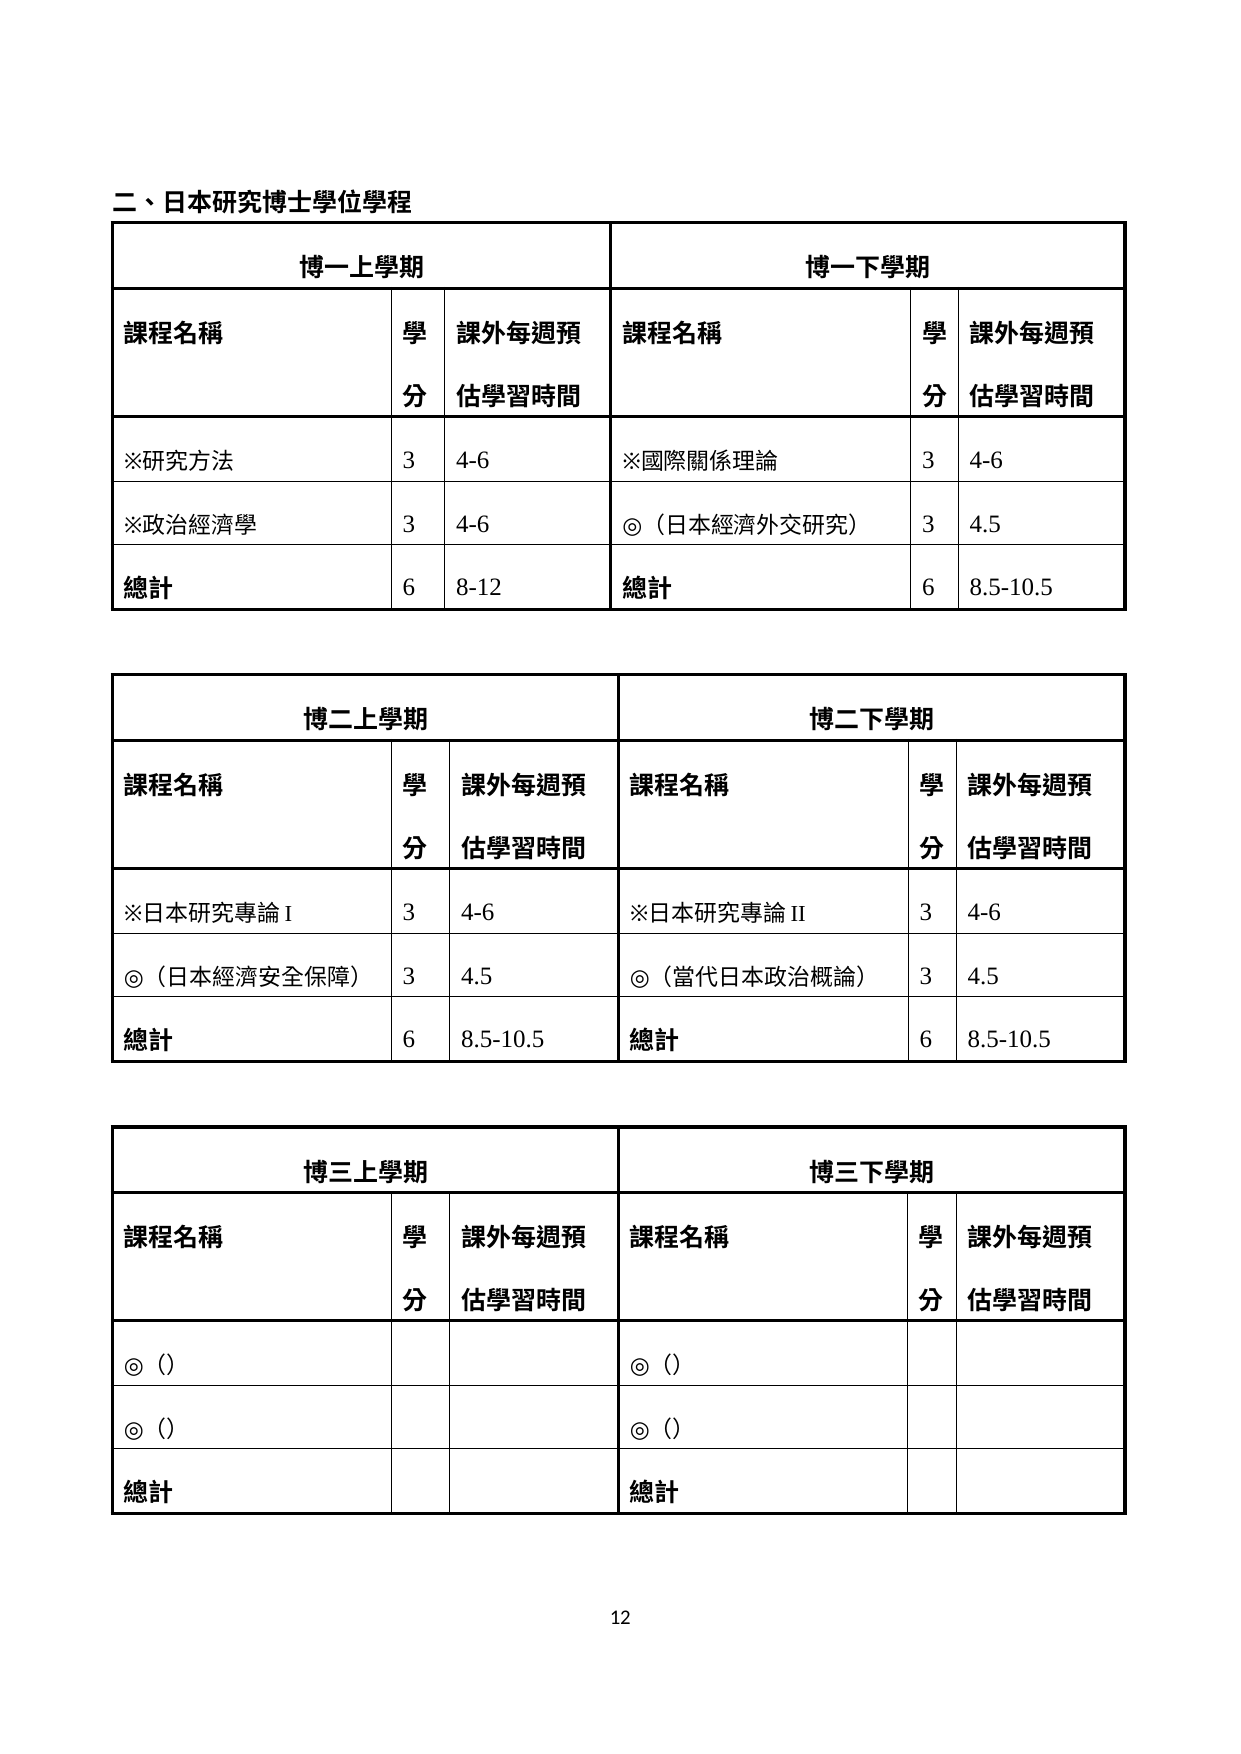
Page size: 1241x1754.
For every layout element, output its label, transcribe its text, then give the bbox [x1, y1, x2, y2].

table_cell 總計 [620, 1449, 907, 1512]
text 二、日本研究博士學位學程 [112, 159, 1128, 221]
table_cell ◎（） [620, 1322, 907, 1385]
table_cell [957, 1386, 1123, 1448]
table_cell 8-12 [445, 545, 609, 608]
table_cell 總計 [620, 997, 908, 1060]
table_header 博一下學期 [612, 224, 1123, 287]
table_cell 4-6 [445, 482, 609, 544]
table_cell ※政治經濟學 [114, 482, 391, 544]
table_cell 學分 [908, 1194, 956, 1319]
table_cell 4.5 [957, 934, 1123, 996]
table_cell [908, 1386, 956, 1448]
table_cell [908, 1322, 956, 1385]
table_cell 3 [392, 934, 449, 996]
table_cell 4-6 [957, 870, 1123, 933]
table_cell 6 [909, 997, 956, 1060]
table_cell 學分 [911, 290, 958, 415]
table_cell 課程名稱 [114, 1194, 391, 1319]
table_cell ◎（） [114, 1386, 391, 1448]
table_cell [450, 1386, 617, 1448]
table_cell 4-6 [445, 418, 609, 481]
table_header 博三下學期 [620, 1129, 1123, 1191]
table_cell 4.5 [450, 934, 617, 996]
table_header 博三上學期 [114, 1129, 617, 1191]
table_cell [392, 1322, 449, 1385]
table_cell 課外每週預估學習時間 [957, 742, 1123, 867]
table_cell [392, 1449, 449, 1512]
table_cell 課外每週預估學習時間 [957, 1194, 1123, 1319]
table_cell ◎（） [114, 1322, 391, 1385]
table_cell 學分 [392, 1194, 449, 1319]
table_cell 課外每週預估學習時間 [450, 742, 617, 867]
table_cell 總計 [114, 1449, 391, 1512]
table_cell [957, 1449, 1123, 1512]
table_cell 4.5 [959, 482, 1123, 544]
table_cell 3 [392, 482, 444, 544]
table_header 博二上學期 [114, 676, 617, 739]
table_cell 學分 [392, 290, 444, 415]
table_cell 課外每週預估學習時間 [445, 290, 609, 415]
table_header 博一上學期 [114, 224, 609, 287]
table_cell ◎（） [620, 1386, 907, 1448]
table_cell 課程名稱 [620, 742, 908, 867]
table_cell [450, 1449, 617, 1512]
table_cell 3 [909, 870, 956, 933]
table_cell 8.5-10.5 [959, 545, 1123, 608]
table_header 博二下學期 [620, 676, 1123, 739]
table_cell ◎（日本經濟安全保障） [114, 934, 391, 996]
table_cell 3 [911, 418, 958, 481]
table_cell 課外每週預估學習時間 [450, 1194, 617, 1319]
table_cell ◎（當代日本政治概論） [620, 934, 908, 996]
table_cell ◎（日本經濟外交研究） [612, 482, 910, 544]
table_cell 課程名稱 [114, 290, 391, 415]
table_cell 學分 [392, 742, 449, 867]
table_cell 3 [911, 482, 958, 544]
table_cell ※研究方法 [114, 418, 391, 481]
table_cell 4-6 [450, 870, 617, 933]
table_cell 6 [911, 545, 958, 608]
table_cell 3 [392, 870, 449, 933]
table_cell ※日本研究專論II [620, 870, 908, 933]
table_cell 學分 [909, 742, 956, 867]
table_cell 8.5-10.5 [957, 997, 1123, 1060]
table_cell 6 [392, 997, 449, 1060]
table_cell 8.5-10.5 [450, 997, 617, 1060]
table_cell 4-6 [959, 418, 1123, 481]
table_cell [392, 1386, 449, 1448]
table_cell 總計 [612, 545, 910, 608]
table_cell 課外每週預估學習時間 [959, 290, 1123, 415]
table_cell 3 [909, 934, 956, 996]
table_cell ※國際關係理論 [612, 418, 910, 481]
table_cell 課程名稱 [612, 290, 910, 415]
table_cell 6 [392, 545, 444, 608]
table_cell ※日本研究專論I [114, 870, 391, 933]
table_cell [957, 1322, 1123, 1385]
table_cell 總計 [114, 997, 391, 1060]
table_cell [908, 1449, 956, 1512]
table_cell 3 [392, 418, 444, 481]
table_cell 課程名稱 [114, 742, 391, 867]
table_cell [450, 1322, 617, 1385]
table_cell 總計 [114, 545, 391, 608]
table_cell 課程名稱 [620, 1194, 907, 1319]
